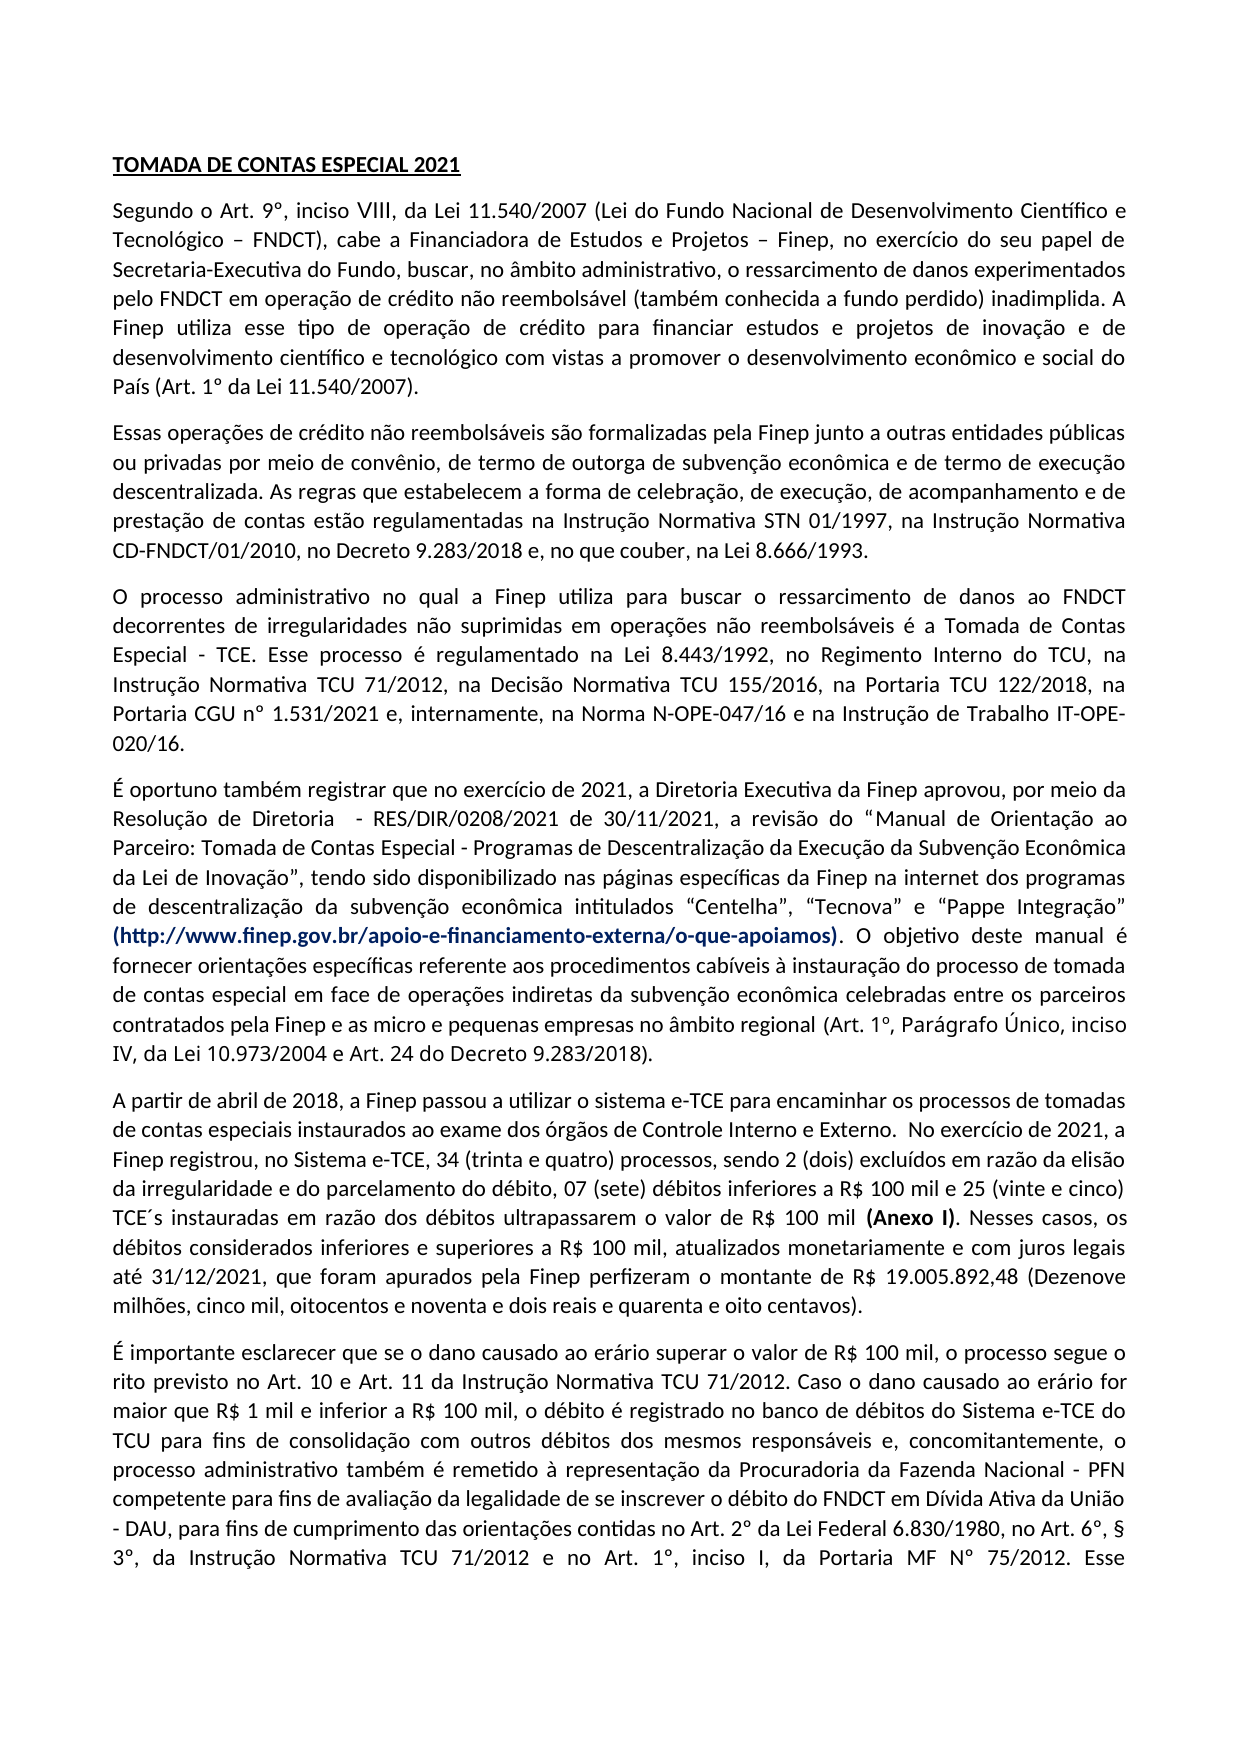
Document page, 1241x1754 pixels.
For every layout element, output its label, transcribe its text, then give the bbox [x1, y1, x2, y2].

text O processo administrativo no qual a Finep utiliza para buscar o ressarcimento de danos ao FNDCT decorrentes de irregularidades não suprimidas em operações não reembolsáveis é a Tomada de Contas Especial - TCE. Esse processo é regulamentado na Lei 8.443/1992, no Regimento Interno do TCU, na Instrução Normativa TCU 71/2012, na Decisão Normativa TCU 155/2016, na Portaria TCU 122/2018, na Portaria CGU nº 1.531/2021 e, internamente, na Norma N-OPE-047/16 e na Instrução de Trabalho IT-OPE-020/16. [112, 582, 1128, 757]
text Segundo o Art. 9º, inciso VIII, da Lei 11.540/2007 (Lei do Fundo Nacional de Desenvolvimento Científico e Tecnológico – FNDCT), cabe a Financiadora de Estudos e Projetos – Finep, no exercício do seu papel de Secretaria-Executiva do Fundo, buscar, no âmbito administrativo, o ressarcimento de danos experimentados pelo FNDCT em operação de crédito não reembolsável (também conhecida a fundo perdido) inadimplida. A Finep utiliza esse tipo de operação de crédito para financiar estudos e projetos de inovação e de desenvolvimento científico e tecnológico com vistas a promover o desenvolvimento econômico e social do País (Art. 1º da Lei 11.540/2007). [112, 196, 1128, 400]
text TOMADA DE CONTAS ESPECIAL 2021 [112, 150, 1128, 178]
text Essas operações de crédito não reembolsáveis são formalizadas pela Finep junto a outras entidades públicas ou privadas por meio de convênio, de termo de outorga de subvenção econômica e de termo de execução descentralizada. As regras que estabelecem a forma de celebração, de execução, de acompanhamento e de prestação de contas estão regulamentadas na Instrução Normativa STN 01/1997, na Instrução Normativa CD-FNDCT/01/2010, no Decreto 9.283/2018 e, no que couber, na Lei 8.666/1993. [112, 418, 1128, 564]
text A partir de abril de 2018, a Finep passou a utilizar o sistema e-TCE para encaminhar os processos de tomadas de contas especiais instaurados ao exame dos órgãos de Controle Interno e Externo. No exercício de 2021, a Finep registrou, no Sistema e-TCE, 34 (trinta e quatro) processos, sendo 2 (dois) excluídos em razão da elisão da irregularidade e do parcelamento do débito, 07 (sete) débitos inferiores a R$ 100 mil e 25 (vinte e cinco) TCE´s instauradas em razão dos débitos ultrapassarem o valor de R$ 100 mil (Anexo I). Nesses casos, os débitos considerados inferiores e superiores a R$ 100 mil, atualizados monetariamente e com juros legais até 31/12/2021, que foram apurados pela Finep perfizeram o montante de R$ 19.005.892,48 (Dezenove milhões, cinco mil, oitocentos e noventa e dois reais e quarenta e oito centavos). [112, 1086, 1128, 1320]
text É oportuno também registrar que no exercício de 2021, a Diretoria Executiva da Finep aprovou, por meio da Resolução de Diretoria - RES/DIR/0208/2021 de 30/11/2021, a revisão do “Manual de Orientação ao Parceiro: Tomada de Contas Especial - Programas de Descentralização da Execução da Subvenção Econômica da Lei de Inovação”, tendo sido disponibilizado nas páginas específicas da Finep na internet dos programas de descentralização da subvenção econômica intitulados “Centelha”, “Tecnova” e “Pappe Integração” (http://www.finep.gov.br/apoio-e-financiamento-externa/o-que-apoiamos). O objetivo deste manual é fornecer orientações específicas referente aos procedimentos cabíveis à instauração do processo de tomada de contas especial em face de operações indiretas da subvenção econômica celebradas entre os parceiros contratados pela Finep e as micro e pequenas empresas no âmbito regional (Art. 1º, Parágrafo Único, inciso IV, da Lei 10.973/2004 e Art. 24 do Decreto 9.283/2018). [112, 775, 1128, 1068]
text É importante esclarecer que se o dano causado ao erário superar o valor de R$ 100 mil, o processo segue o rito previsto no Art. 10 e Art. 11 da Instrução Normativa TCU 71/2012. Caso o dano causado ao erário for maior que R$ 1 mil e inferior a R$ 100 mil, o débito é registrado no banco de débitos do Sistema e-TCE do TCU para fins de consolidação com outros débitos dos mesmos responsáveis e, concomitantemente, o processo administrativo também é remetido à representação da Procuradoria da Fazenda Nacional - PFN competente para fins de avaliação da legalidade de se inscrever o débito do FNDCT em Dívida Ativa da União - DAU, para fins de cumprimento das orientações contidas no Art. 2º da Lei Federal 6.830/1980, no Art. 6º, § 3º, da Instrução Normativa TCU 71/2012 e no Art. 1º, inciso I, da Portaria MF Nº 75/2012. Esse [112, 1338, 1128, 1571]
